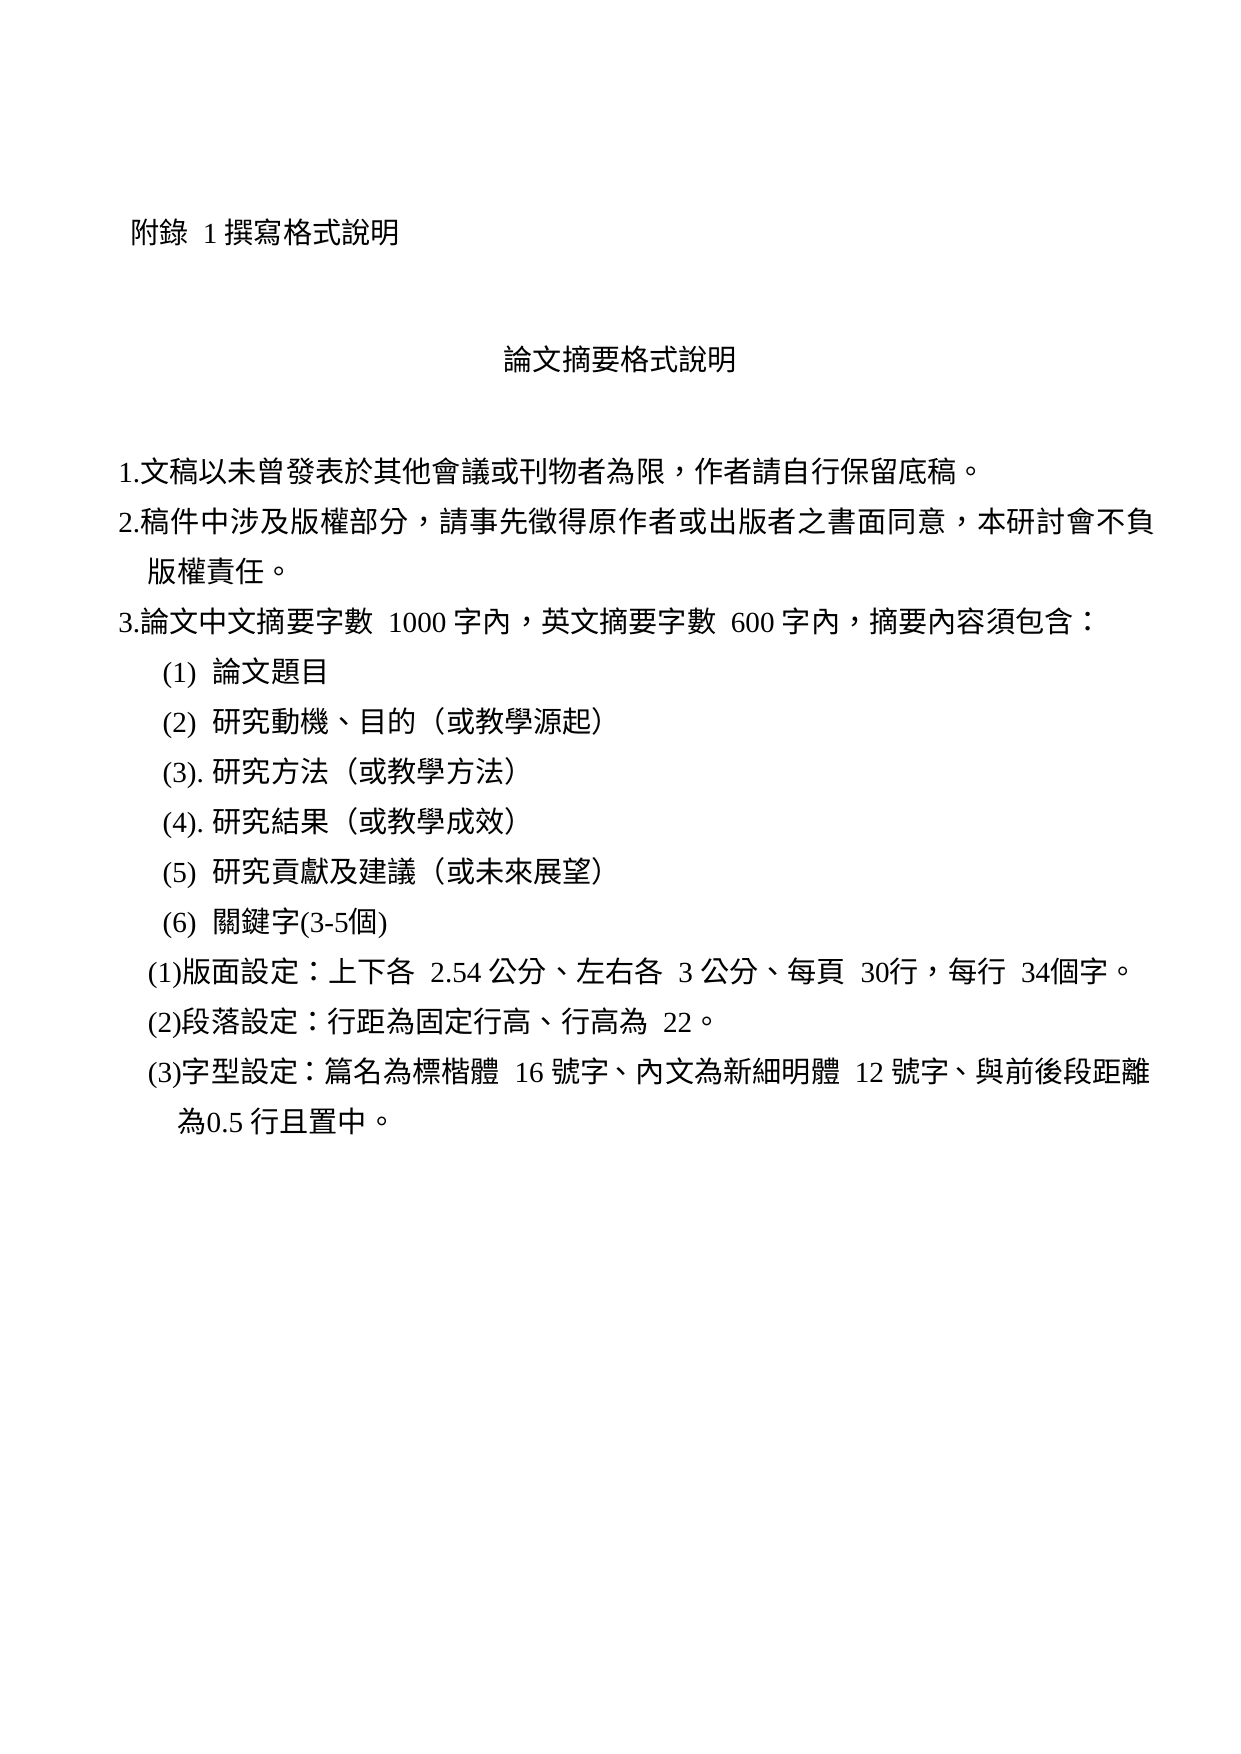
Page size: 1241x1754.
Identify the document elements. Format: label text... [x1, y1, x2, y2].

text (5) 研究貢獻及建議（或未來展望） [162, 842, 1157, 892]
text 3.論文中文摘要字數 1000 字內，英文摘要字數 600 字內，摘要內容須包含： [118, 592, 1157, 642]
text (3). 研究方法（或教學方法） [162, 742, 1157, 792]
text (3)字型設定：篇名為標楷體 16 號字、內文為新細明體 12 號字、與前後段距離為0.5 行且置中。 [148, 1042, 1157, 1142]
text (1) 論文題目 [162, 642, 1157, 692]
text 1.文稿以未曾發表於其他會議或刊物者為限，作者請自行保留底稿。 [118, 442, 1122, 492]
text (2) 研究動機、目的（或教學源起） [162, 692, 1157, 742]
text (4). 研究結果（或教學成效） [162, 792, 1157, 842]
text 論文摘要格式說明 [118, 316, 1122, 378]
text (1)版面設定：上下各 2.54 公分、左右各 3 公分、每頁 30行，每行 34個字。 [148, 942, 1157, 992]
text (2)段落設定：行距為固定行高、行高為 22。 [148, 992, 1157, 1042]
text 2.稿件中涉及版權部分，請事先徵得原作者或出版者之書面同意，本研討會不負版權責任。 [118, 492, 1157, 592]
text (6) 關鍵字(3-5個) [162, 892, 1157, 942]
text 附錄 1 撰寫格式說明 [130, 189, 1122, 252]
